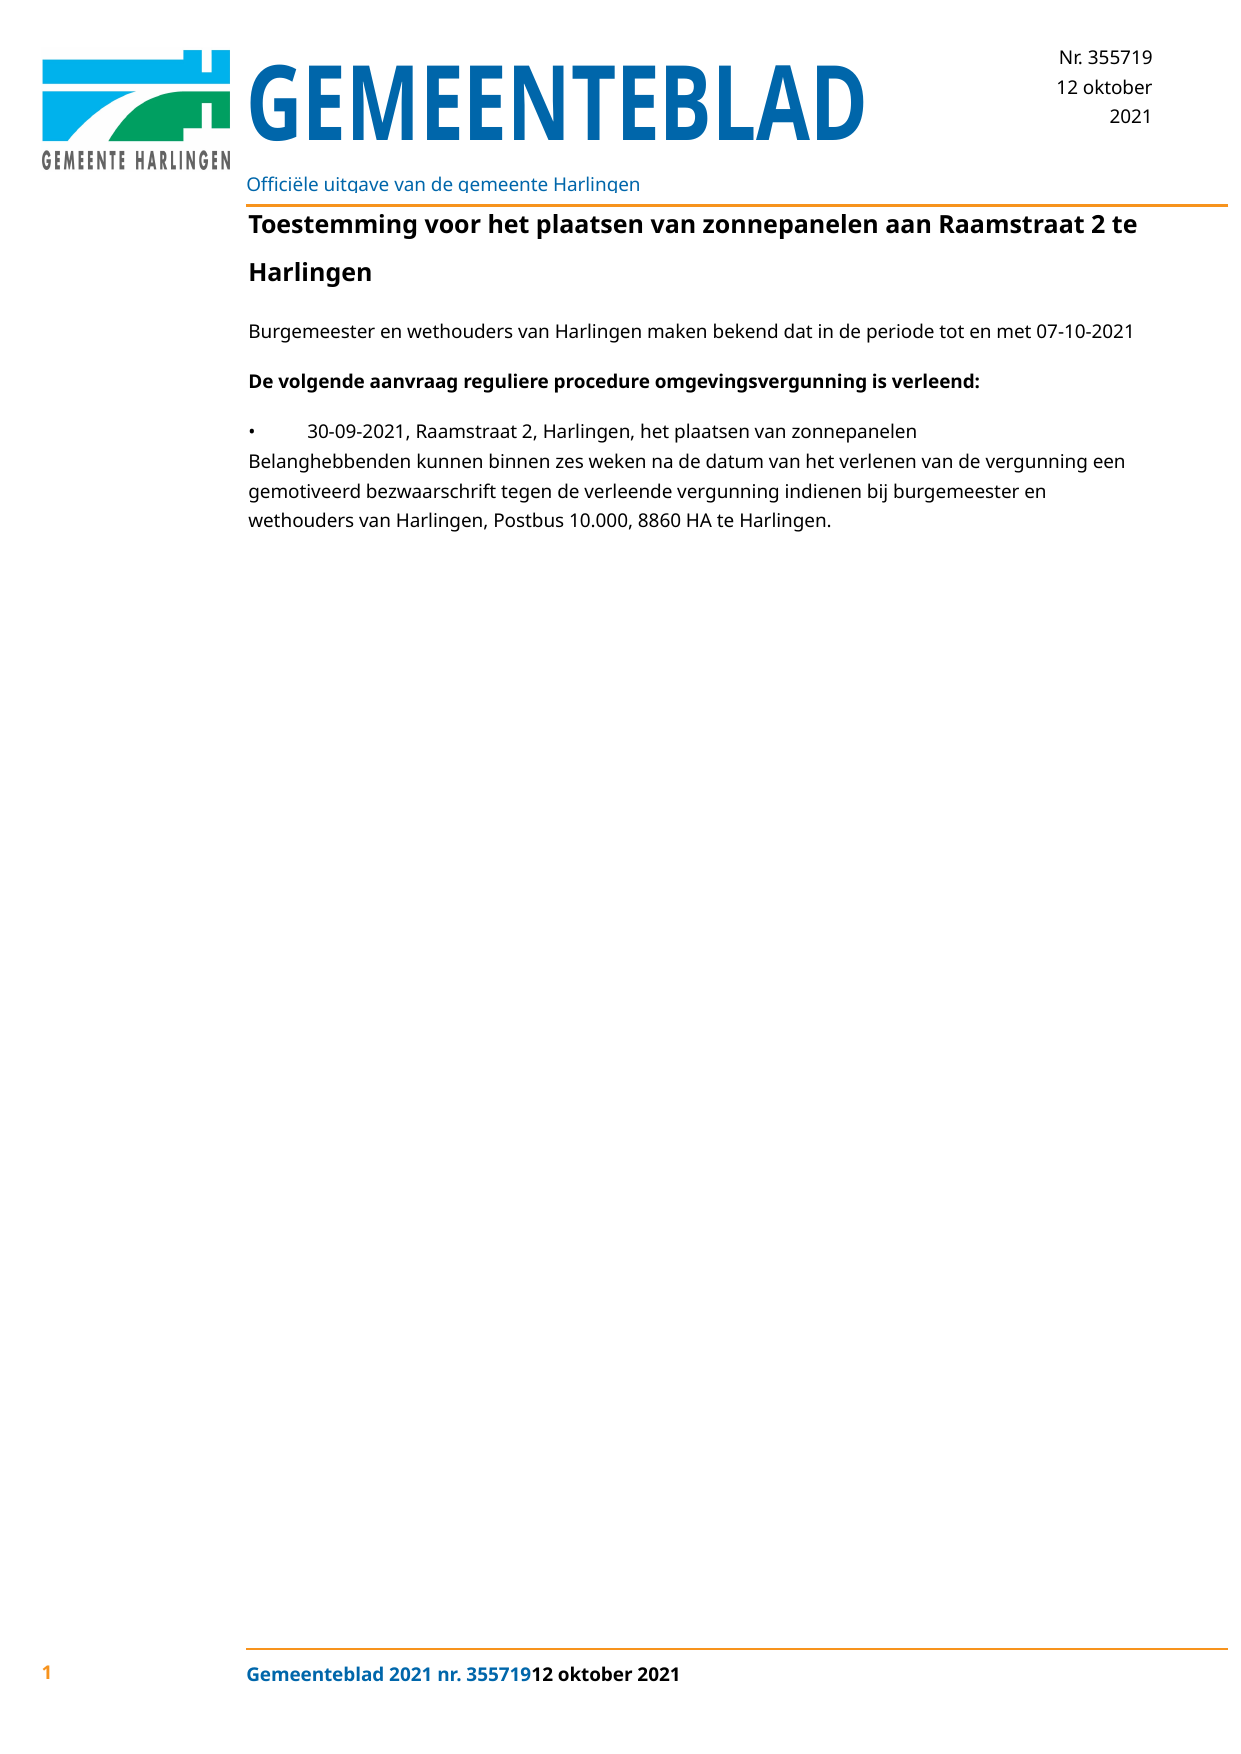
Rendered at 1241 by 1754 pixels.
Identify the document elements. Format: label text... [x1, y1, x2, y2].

text De volgende aanvraag reguliere procedure omgevingsvergunning is verleend: [248, 368, 1152, 394]
picture [41, 47, 231, 172]
text Burgemeester en wethouders van Harlingen maken bekend dat in de periode tot en met 07-10-2021 [248, 318, 1152, 344]
text Toestemming voor het plaatsen van zonnepanelen aan Raamstraat 2 te Harlingen [248, 207, 1152, 288]
text Belanghebbenden kunnen binnen zes weken na de datum van het verlenen van de vergunning een gemotiveerd bezwaarschrift tegen de verleende vergunning indienen bij burgemeester en wethouders van Harlingen, Postbus 10.000, 8860 HA te Harlingen. [248, 448, 1152, 533]
list 30-09-2021, Raamstraat 2, Harlingen, het plaatsen van zonnepanelen [248, 419, 1152, 444]
